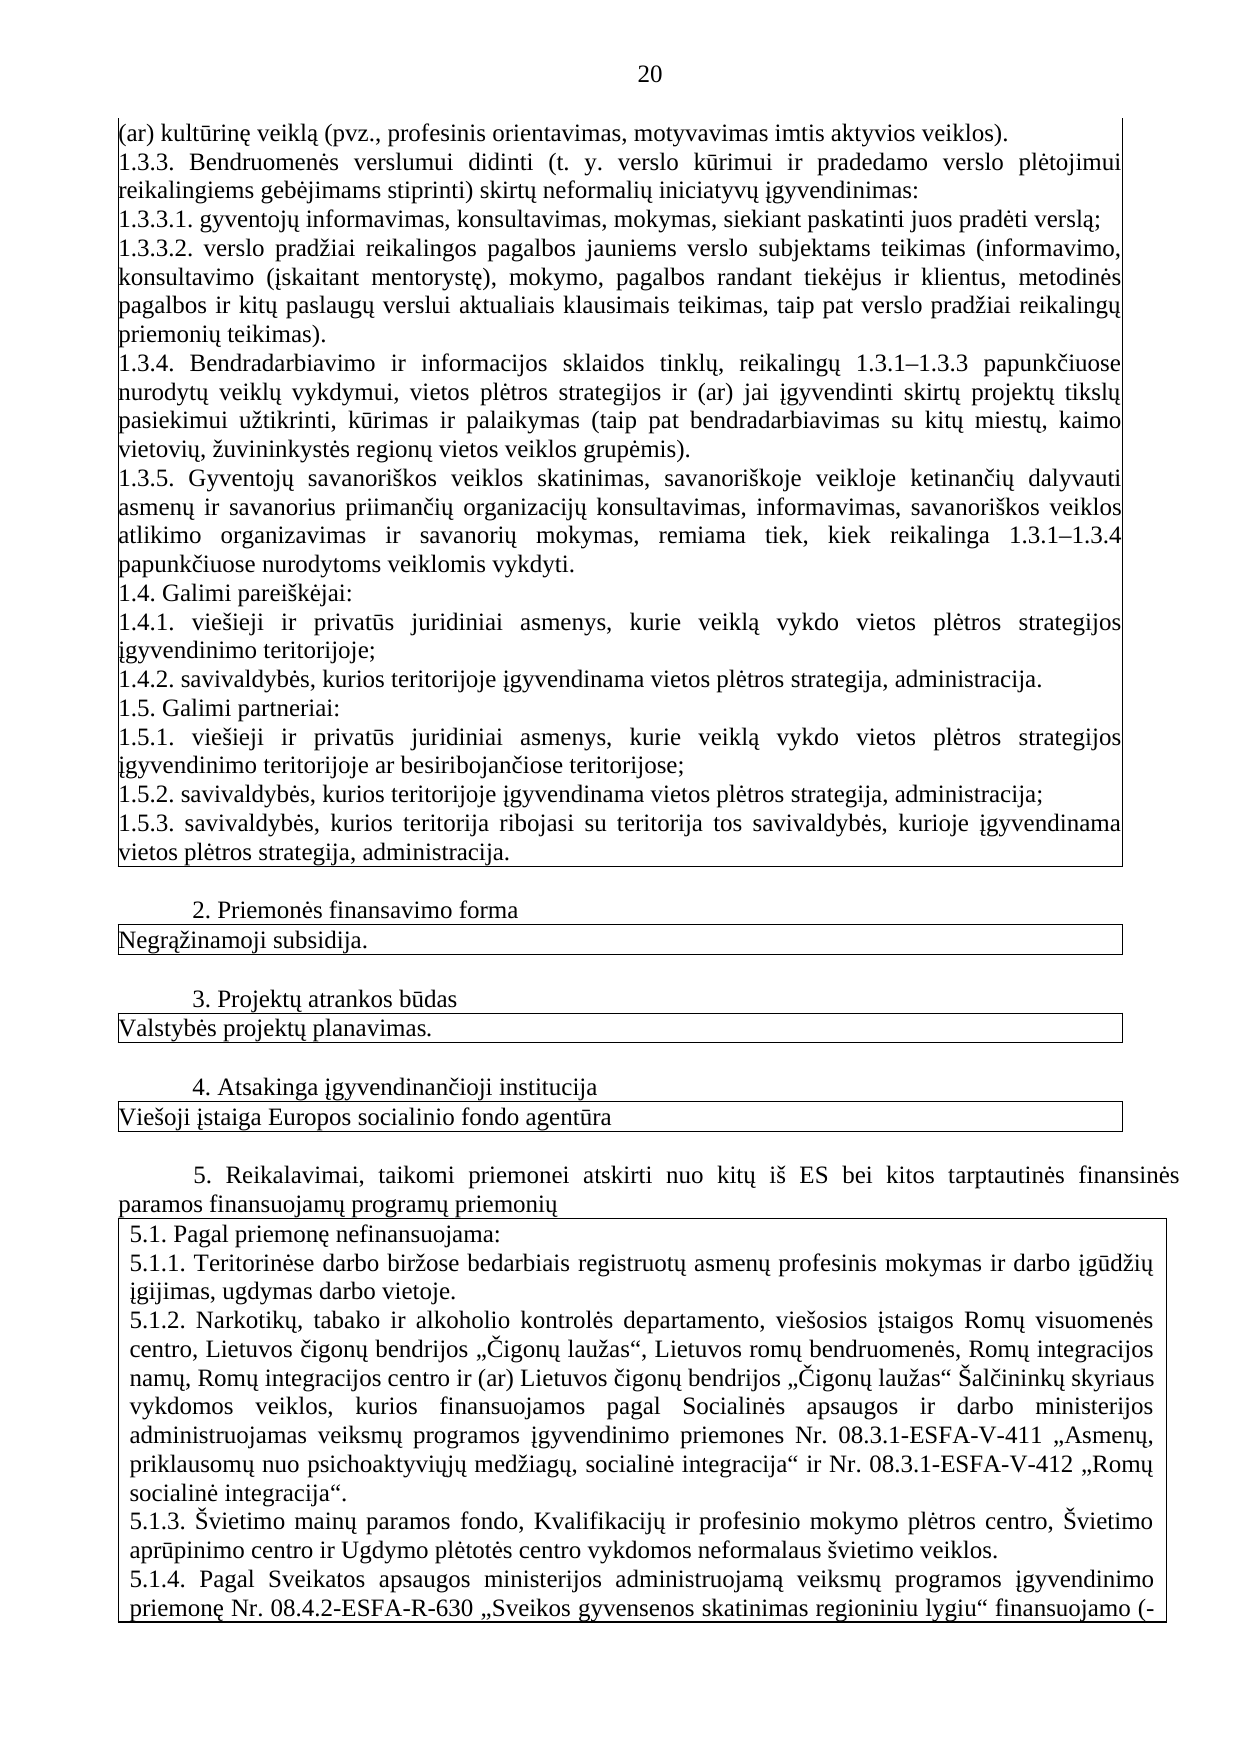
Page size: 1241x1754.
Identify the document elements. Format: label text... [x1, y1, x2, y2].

table_header 5.1. Pagal priemonę nefinansuojama: 5.1.1. Teritorinėse darbo biržose bedarbiais registruotų asmenų profesinis mokymas ir darbo įgūdžių įgijimas, ugdymas darbo vietoje. 5.1.2. Narkotikų, tabako ir alkoholio kontrolės departamento, viešosios įstaigos Romų visuomenės centro, Lietuvos čigonų bendrijos „Čigonų laužas“, Lietuvos romų bendruomenės, Romų integracijos namų, Romų integracijos centro ir (ar) Lietuvos čigonų bendrijos „Čigonų laužas“ Šalčininkų skyriaus vykdomos veiklos, kurios finansuojamos pagal Socialinės apsaugos ir darbo ministerijos administruojamas veiksmų programos įgyvendinimo priemones Nr. 08.3.1-ESFA-V-411 „Asmenų, priklausomų nuo psichoaktyviųjų medžiagų, socialinė integracija“ ir Nr. 08.3.1-ESFA-V-412 „Romų socialinė integracija“. 5.1.3. Švietimo mainų paramos fondo, Kvalifikacijų ir profesinio mokymo plėtros centro, Švietimo aprūpinimo centro ir Ugdymo plėtotės centro vykdomos neformalaus švietimo veiklos. 5.1.4. Pagal Sveikatos apsaugos ministerijos administruojamą veiksmų programos įgyvendinimo priemonę Nr. 08.4.2-ESFA-R-630 „Sveikos gyvensenos skatinimas regioniniu lygiu“ finansuojamo (- [119, 1219, 1166, 1621]
table_header Valstybės projektų planavimas. [119, 1014, 1122, 1042]
text 4. Atsakinga įgyvendinančioji institucija [118, 1072, 1181, 1101]
table_cell 1.4. Galimi pareiškėjai: 1.4.1. viešieji ir privatūs juridiniai asmenys, kurie veiklą vykdo vietos plėtros strategijos įgyvendinimo teritorijoje; 1.4.2. savivaldybės, kurios teritorijoje įgyvendinama vietos plėtros strategija, administracija. 1.5. Galimi partneriai: 1.5.1. viešieji ir privatūs juridiniai asmenys, kurie veiklą vykdo vietos plėtros strategijos įgyvendinimo teritorijoje ar besiribojančiose teritorijose; 1.5.2. savivaldybės, kurios teritorijoje įgyvendinama vietos plėtros strategija, administracija; 1.5.3. savivaldybės, kurios teritorija ribojasi su teritorija tos savivaldybės, kurioje įgyvendinama vietos plėtros strategija, administracija. [119, 578, 1122, 866]
table_header Viešoji įstaiga Europos socialinio fondo agentūra [119, 1102, 1122, 1131]
text 3. Projektų atrankos būdas [118, 984, 1181, 1012]
text 5. Reikalavimai, taikomi priemonei atskirti nuo kitų iš ES bei kitos tarptautinės finansinės paramos finansuojamų programų priemonių [118, 1160, 1181, 1218]
table_cell (ar) kultūrinę veiklą (pvz., profesinis orientavimas, motyvavimas imtis aktyvios veiklos). 1.3.3. Bendruomenės verslumui didinti (t. y. verslo kūrimui ir pradedamo verslo plėtojimui reikalingiems gebėjimams stiprinti) skirtų neformalių iniciatyvų įgyvendinimas: 1.3.3.1. gyventojų informavimas, konsultavimas, mokymas, siekiant paskatinti juos pradėti verslą; 1.3.3.2. verslo pradžiai reikalingos pagalbos jauniems verslo subjektams teikimas (informavimo, konsultavimo (įskaitant mentorystę), mokymo, pagalbos randant tiekėjus ir klientus, metodinės pagalbos ir kitų paslaugų verslui aktualiais klausimais teikimas, taip pat verslo pradžiai reikalingų priemonių teikimas). 1.3.4. Bendradarbiavimo ir informacijos sklaidos tinklų, reikalingų 1.3.1–1.3.3 papunkčiuose nurodytų veiklų vykdymui, vietos plėtros strategijos ir (ar) jai įgyvendinti skirtų projektų tikslų pasiekimui užtikrinti, kūrimas ir palaikymas (taip pat bendradarbiavimas su kitų miestų, kaimo vietovių, žuvininkystės regionų vietos veiklos grupėmis). 1.3.5. Gyventojų savanoriškos veiklos skatinimas, savanoriškoje veikloje ketinančių dalyvauti asmenų ir savanorius priimančių organizacijų konsultavimas, informavimas, savanoriškos veiklos atlikimo organizavimas ir savanorių mokymas, remiama tiek, kiek reikalinga 1.3.1–1.3.4 papunkčiuose nurodytoms veiklomis vykdyti. [119, 118, 1122, 578]
text 2. Priemonės finansavimo forma [118, 895, 1181, 924]
table_header Negrąžinamoji subsidija. [119, 925, 1122, 954]
